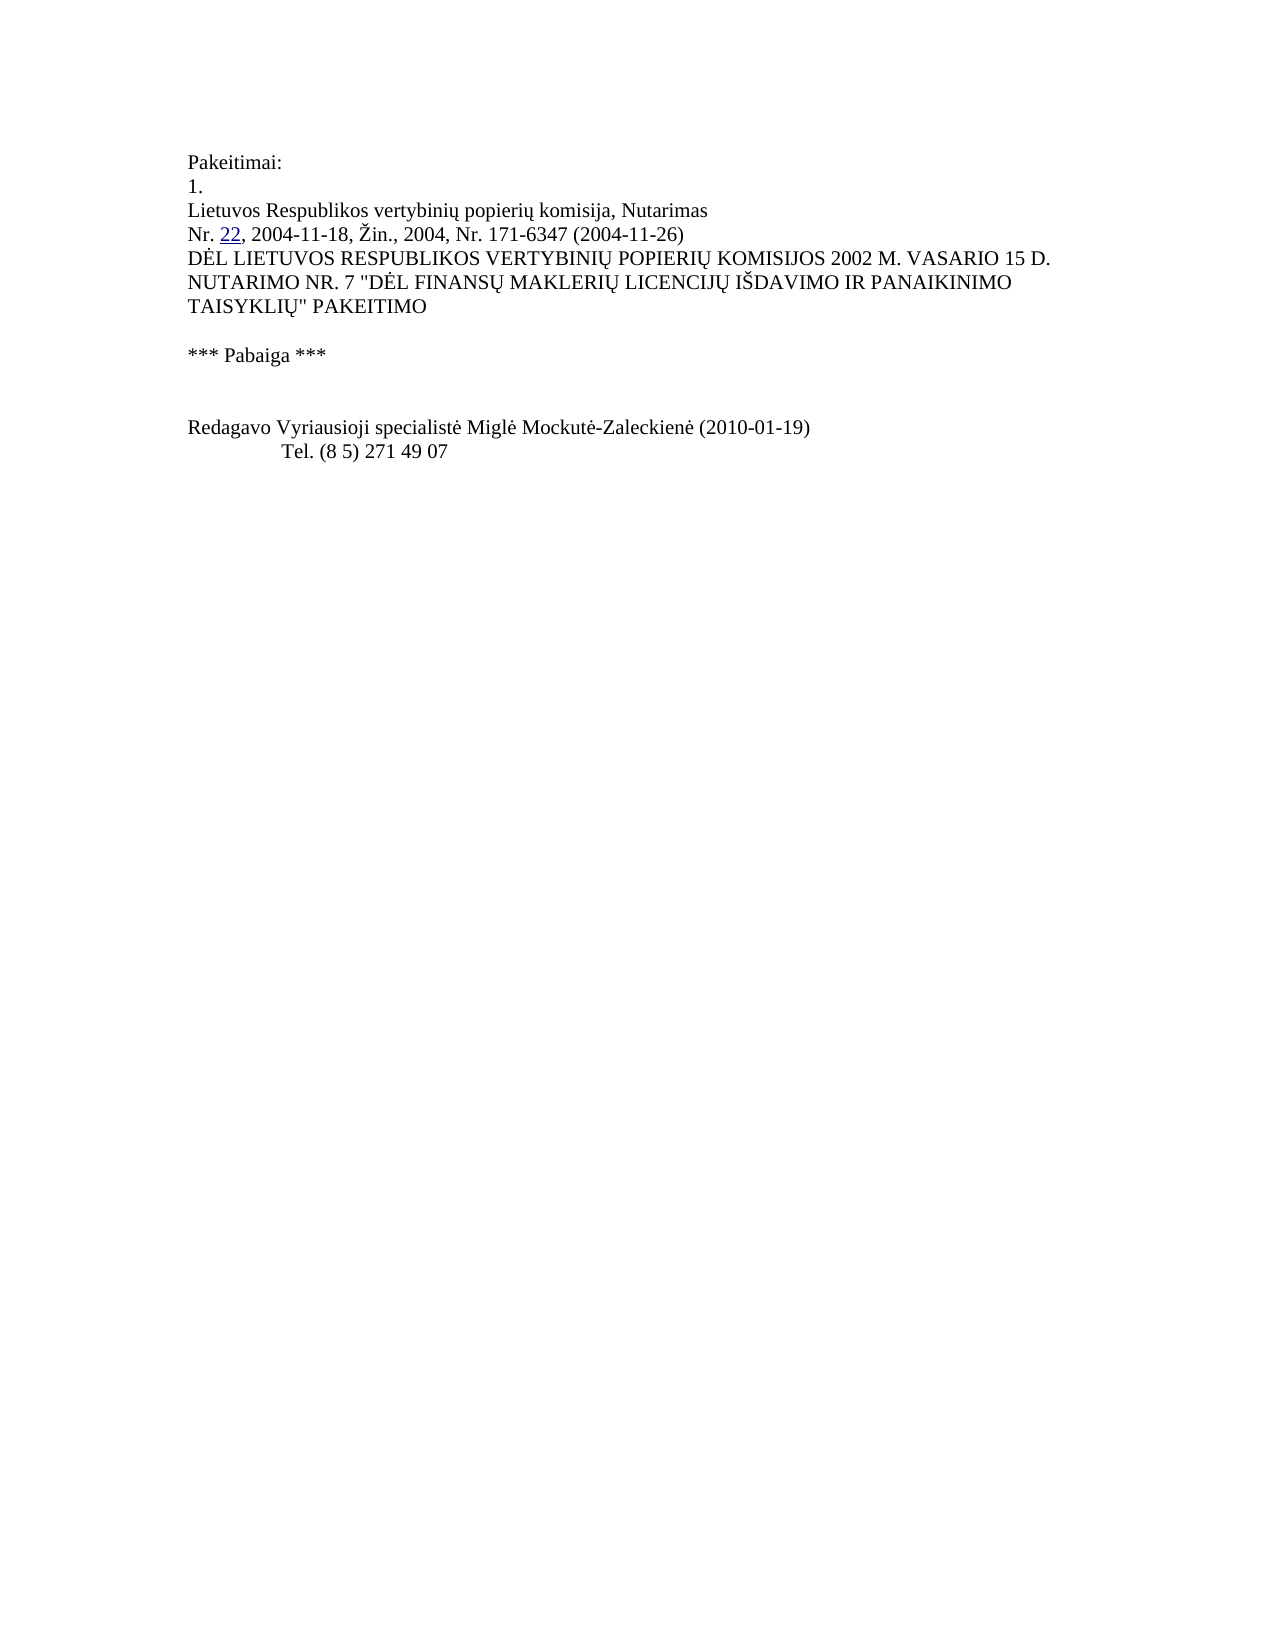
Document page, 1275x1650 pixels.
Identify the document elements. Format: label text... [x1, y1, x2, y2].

text Nr. 22, 2004-11-18, Žin., 2004, Nr. 171-6347 (2004-11-26) [187, 222, 1087, 246]
text 1. [187, 174, 1087, 198]
text Lietuvos Respublikos vertybinių popierių komisija, Nutarimas [187, 198, 1087, 222]
text DĖL LIETUVOS RESPUBLIKOS VERTYBINIŲ POPIERIŲ KOMISIJOS 2002 M. VASARIO 15 D. NUTARIMO NR. 7 "DĖL FINANSŲ MAKLERIŲ LICENCIJŲ IŠDAVIMO IR PANAIKINIMO TAISYKLIŲ" PAKEITIMO [187, 246, 1087, 318]
text *** Pabaiga *** [187, 342, 1087, 367]
text Tel. (8 5) 271 49 07 [187, 439, 1087, 463]
text Pakeitimai: [187, 150, 1087, 174]
text Redagavo Vyriausioji specialistė Miglė Mockutė-Zaleckienė (2010-01-19) [187, 415, 1087, 439]
